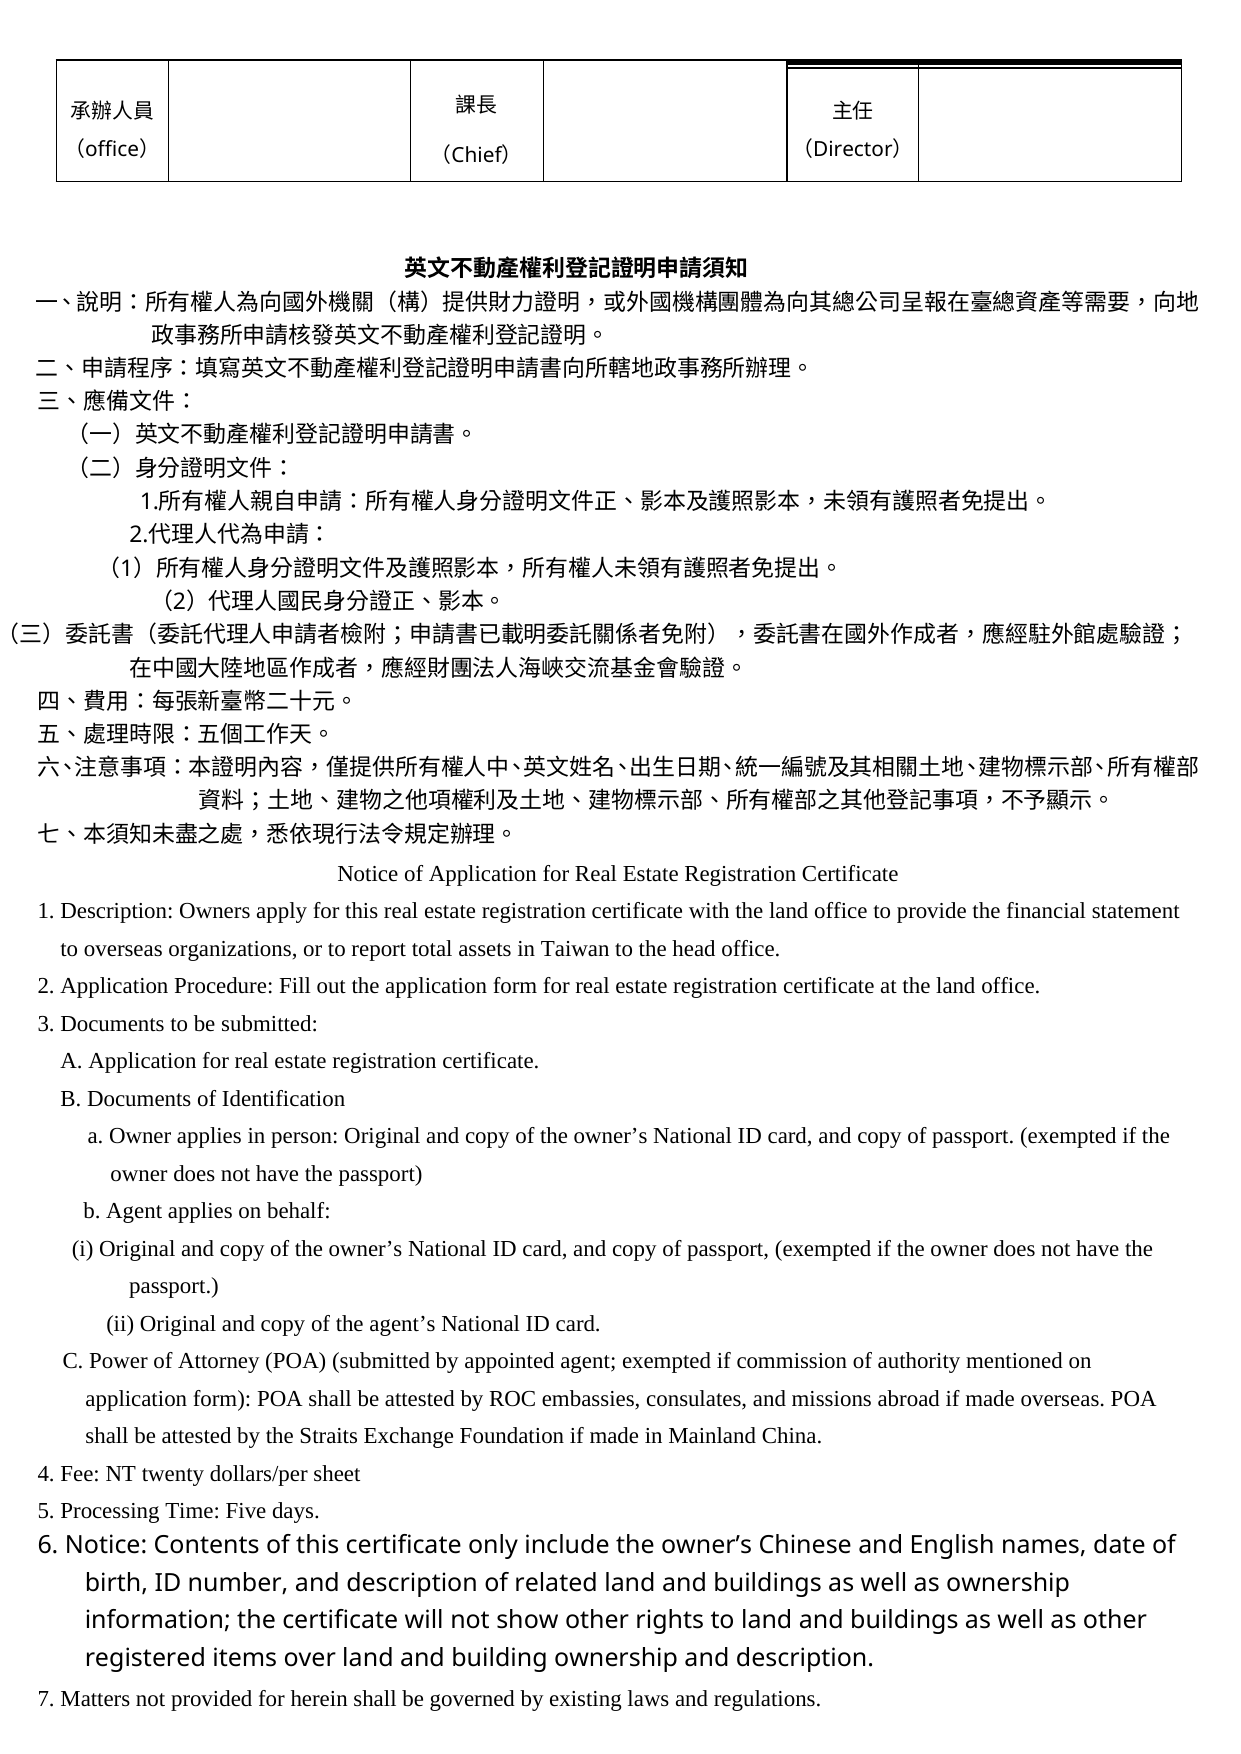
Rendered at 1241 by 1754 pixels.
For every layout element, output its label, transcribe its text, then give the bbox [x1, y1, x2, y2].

text 1.所有權人親自申請：所有權人身分證明文件正、影本及護照影本，未領有護照者免提出。 [139, 483, 1199, 516]
text （1）所有權人身分證明文件及護照影本，所有權人未領有護照者免提出。 [37, 549, 1199, 583]
text Notice of Application for Real Estate Registration Certificate [37, 849, 1199, 886]
table_cell 承辦人員（office） [57, 61, 168, 181]
text b. Agent applies on behalf: [37, 1186, 1199, 1224]
text C. Power of Attorney (POA) (submitted by appointed agent; exempted if commission of authority mentioned on application form): POA shall be attested by ROC embassies, consulates, and missions abroad if made overseas. POA shall be attested by the Straits Exchange Foundation if made in Mainland China. [62, 1336, 1199, 1449]
text 二、申請程序：填寫英文不動產權利登記證明申請書向所轄地政事務所辦理。 [35, 350, 1199, 383]
text 3. Documents to be submitted: [37, 999, 1199, 1036]
text B. Documents of Identification [37, 1074, 1199, 1111]
text （三）委託書（委託代理人申請者檢附；申請書已載明委託關係者免附），委託書在國外作成者，應經駐外館處驗證；在中國大陸地區作成者，應經財團法人海峽交流基金會驗證。 [0, 616, 1199, 683]
text (i) Original and copy of the owner’s National ID card, and copy of passport, (exempted if the owner does not have the passport.) [37, 1224, 1199, 1299]
text 五、處理時限：五個工作天。 [37, 716, 1199, 749]
text 英文不動產權利登記證明申請須知 [0, 250, 1199, 283]
table_cell 主任（Director） [788, 69, 918, 181]
text (ii) Original and copy of the agent’s National ID card. [37, 1299, 1199, 1336]
text 四、費用：每張新臺幣二十元。 [37, 683, 1199, 716]
text 七、本須知未盡之處，悉依現行法令規定辦理。 [37, 816, 1199, 849]
text 5. Processing Time: Five days. [37, 1486, 1199, 1524]
text 三、應備文件： [37, 383, 1199, 416]
text （2）代理人國民身分證正、影本。 [150, 583, 1199, 616]
text 一、說明：所有權人為向國外機關（構）提供財力證明，或外國機構團體為向其總公司呈報在臺總資產等需要，向地政事務所申請核發英文不動產權利登記證明。 [35, 283, 1199, 350]
text （一）英文不動產權利登記證明申請書。 [66, 416, 1199, 449]
text （二）身分證明文件： [66, 449, 1199, 483]
text 2.代理人代為申請： [117, 516, 1199, 549]
table_cell 課長 （Chief） [411, 61, 543, 181]
text a. Owner applies in person: Original and copy of the owner’s National ID card, and copy of passport. (exempted if the owner does not have the passport) [87, 1111, 1199, 1186]
table_cell [169, 61, 410, 181]
text 1. Description: Owners apply for this real estate registration certificate with the land office to provide the financial statement to overseas organizations, or to report total assets in Taiwan to the head office. [37, 886, 1199, 961]
text 7. Matters not provided for herein shall be governed by existing laws and regulations. [37, 1674, 1199, 1711]
table_cell [919, 69, 1181, 181]
text 六、注意事項：本證明內容，僅提供所有權人中、英文姓名、出生日期、統一編號及其相關土地、建物標示部、所有權部資料；土地、建物之他項權利及土地、建物標示部、所有權部之其他登記事項，不予顯示。 [37, 749, 1199, 816]
text 4. Fee: NT twenty dollars/per sheet [37, 1449, 1199, 1486]
text 2. Application Procedure: Fill out the application form for real estate registration certificate at the land office. [37, 961, 1199, 999]
text 6. Notice: Contents of this certificate only include the owner’s Chinese and English names, date of birth, ID number, and description of related land and buildings as well as ownership information; the certificate will not show other rights to land and buildings as well as other registered items over land and building ownership and description. [37, 1524, 1199, 1674]
table_cell [544, 61, 786, 181]
text A. Application for real estate registration certificate. [37, 1036, 1199, 1074]
